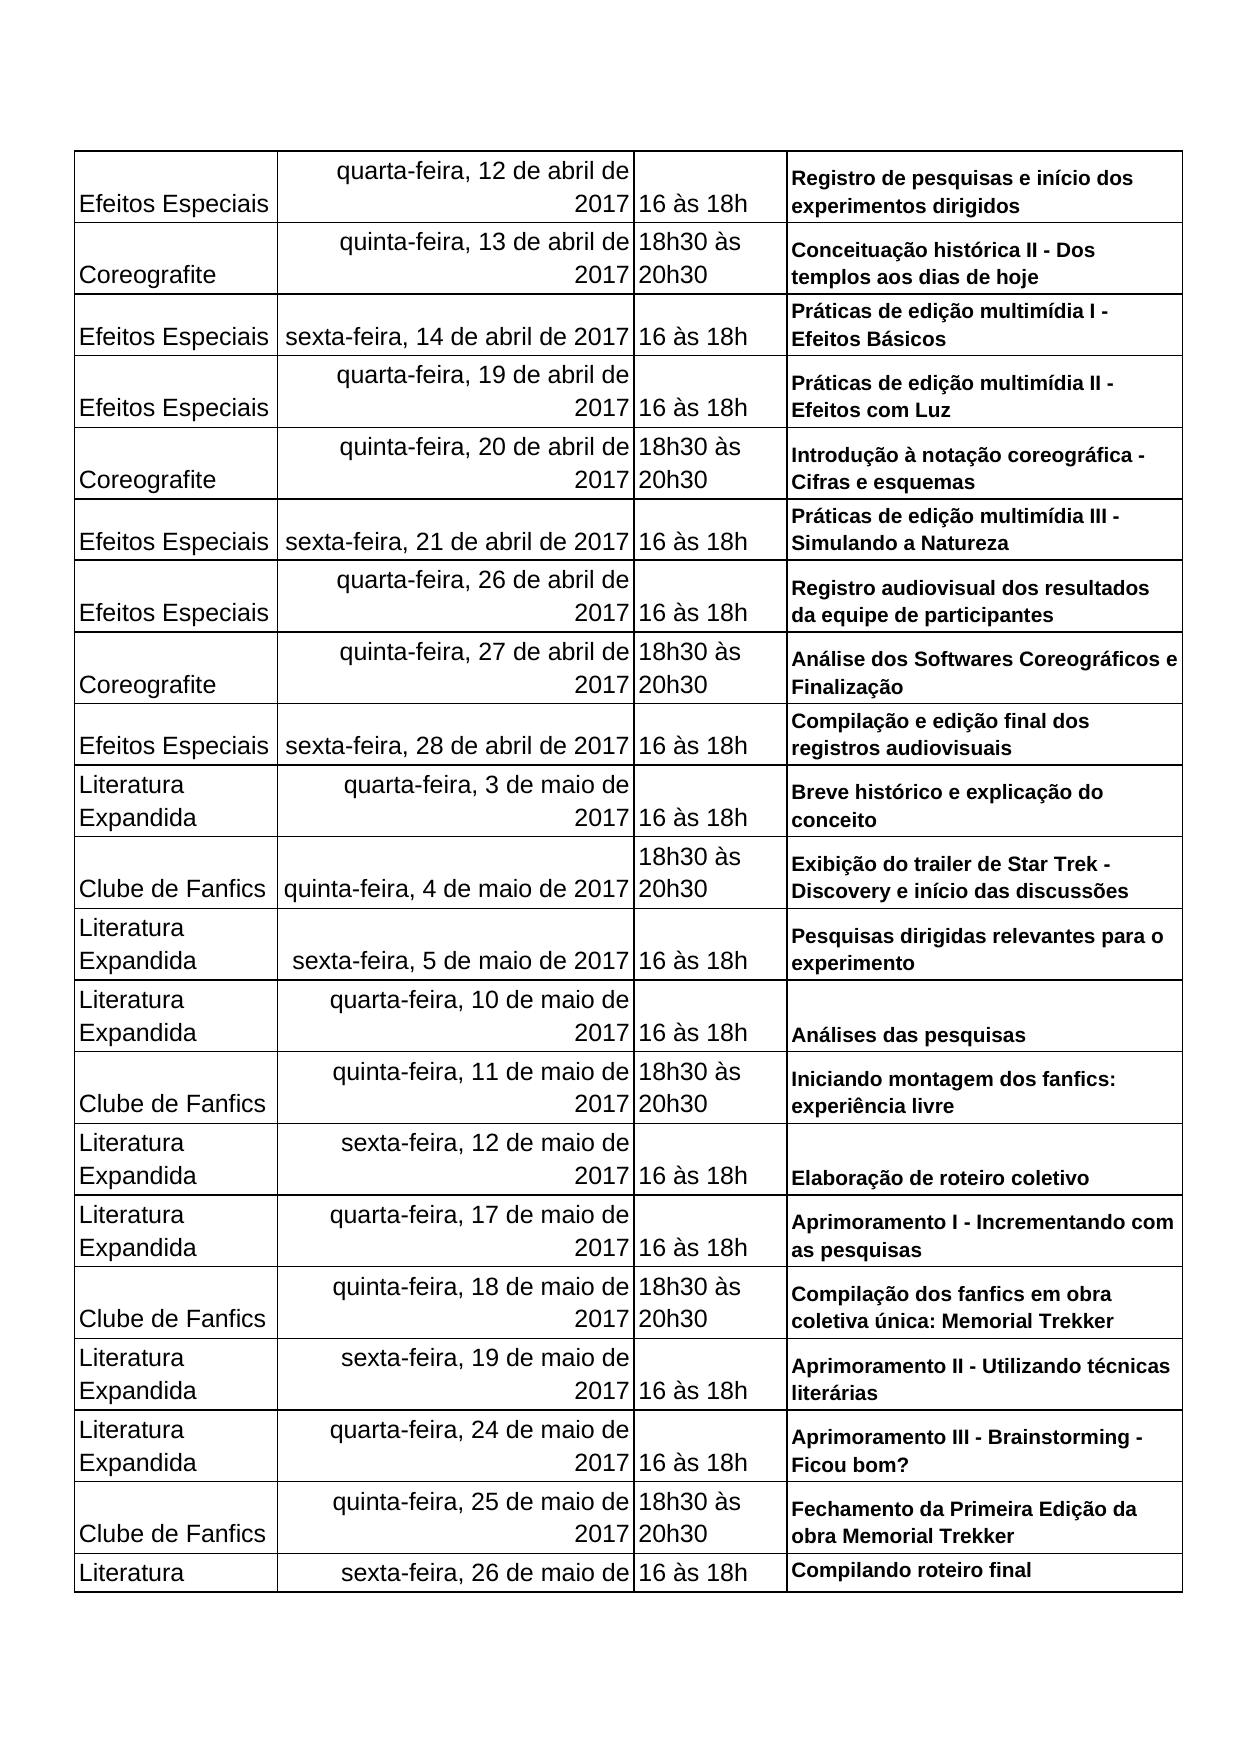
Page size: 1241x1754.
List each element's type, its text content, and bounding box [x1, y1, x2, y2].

table_cell 16 às 18h [635, 500, 786, 559]
table_cell 16 às 18h [635, 1124, 786, 1194]
table_cell sexta-feira, 26 de maio de [278, 1554, 633, 1591]
table_cell Efeitos Especiais [75, 500, 277, 559]
table_cell Literatura Expandida [75, 1124, 277, 1194]
table_cell Literatura Expandida [75, 1411, 277, 1481]
table_cell quarta-feira, 26 de abril de 2017 [278, 561, 633, 631]
table_cell quinta-feira, 13 de abril de 2017 [278, 223, 633, 293]
table_cell Clube de Fanfics [75, 1052, 277, 1122]
table_cell Efeitos Especiais [75, 356, 277, 426]
table_cell 16 às 18h [635, 704, 786, 764]
table_cell sexta-feira, 19 de maio de 2017 [278, 1339, 633, 1409]
table_cell 16 às 18h [635, 981, 786, 1051]
table_cell 18h30 às 20h30 [635, 223, 786, 293]
table_cell Análises das pesquisas [788, 981, 1182, 1051]
table_cell Práticas de edição multimídia II - Efeitos com Luz [788, 356, 1182, 426]
table_cell Efeitos Especiais [75, 152, 277, 222]
table_cell 18h30 às 20h30 [635, 837, 786, 907]
table_cell quarta-feira, 24 de maio de 2017 [278, 1411, 633, 1481]
table_cell quinta-feira, 25 de maio de 2017 [278, 1482, 633, 1552]
table_cell Clube de Fanfics [75, 1482, 277, 1552]
table_cell Clube de Fanfics [75, 1267, 277, 1337]
table_cell Aprimoramento II - Utilizando técnicas literárias [788, 1339, 1182, 1409]
table_cell 16 às 18h [635, 295, 786, 355]
table_cell Exibição do trailer de Star Trek - Discovery e início das discussões [788, 837, 1182, 907]
table_cell quarta-feira, 19 de abril de 2017 [278, 356, 633, 426]
table_cell quinta-feira, 27 de abril de 2017 [278, 633, 633, 703]
table_cell Aprimoramento I - Incrementando com as pesquisas [788, 1196, 1182, 1266]
table_cell 16 às 18h [635, 1411, 786, 1481]
table_cell 18h30 às 20h30 [635, 1267, 786, 1337]
table_cell Elaboração de roteiro coletivo [788, 1124, 1182, 1194]
table_cell 16 às 18h [635, 561, 786, 631]
table_cell Análise dos Softwares Coreográficos e Finalização [788, 633, 1182, 703]
table_cell Efeitos Especiais [75, 561, 277, 631]
table_cell quinta-feira, 20 de abril de 2017 [278, 428, 633, 498]
table_cell quinta-feira, 4 de maio de 2017 [278, 837, 633, 907]
table_cell quinta-feira, 11 de maio de 2017 [278, 1052, 633, 1122]
table_cell 16 às 18h [635, 1339, 786, 1409]
table_cell Introdução à notação coreográfica - Cifras e esquemas [788, 428, 1182, 498]
table_cell Coreografite [75, 633, 277, 703]
table_cell 18h30 às 20h30 [635, 1052, 786, 1122]
table_cell quarta-feira, 12 de abril de 2017 [278, 152, 633, 222]
table_cell Literatura [75, 1554, 277, 1591]
table_cell 16 às 18h [635, 1196, 786, 1266]
table_cell Compilando roteiro final [788, 1554, 1182, 1591]
table_cell Práticas de edição multimídia I - Efeitos Básicos [788, 295, 1182, 355]
table_cell 18h30 às 20h30 [635, 428, 786, 498]
table_cell Iniciando montagem dos fanfics: experiência livre [788, 1052, 1182, 1122]
table_cell Literatura Expandida [75, 909, 277, 979]
table_cell 18h30 às 20h30 [635, 633, 786, 703]
table_cell Aprimoramento III - Brainstorming - Ficou bom? [788, 1411, 1182, 1481]
table_cell sexta-feira, 21 de abril de 2017 [278, 500, 633, 559]
table_cell 16 às 18h [635, 766, 786, 836]
table_cell Clube de Fanfics [75, 837, 277, 907]
table_cell sexta-feira, 5 de maio de 2017 [278, 909, 633, 979]
table_cell Literatura Expandida [75, 766, 277, 836]
table_cell Literatura Expandida [75, 1196, 277, 1266]
table_cell Literatura Expandida [75, 1339, 277, 1409]
table_cell Fechamento da Primeira Edição da obra Memorial Trekker [788, 1482, 1182, 1552]
table_cell Breve histórico e explicação do conceito [788, 766, 1182, 836]
table_cell 16 às 18h [635, 356, 786, 426]
table_cell sexta-feira, 28 de abril de 2017 [278, 704, 633, 764]
table_cell Compilação e edição final dos registros audiovisuais [788, 704, 1182, 764]
table_cell Práticas de edição multimídia III - Simulando a Natureza [788, 500, 1182, 559]
table_cell Conceituação histórica II - Dos templos aos dias de hoje [788, 223, 1182, 293]
table_cell Coreografite [75, 223, 277, 293]
table_cell 18h30 às 20h30 [635, 1482, 786, 1552]
table_cell Registro audiovisual dos resultados da equipe de participantes [788, 561, 1182, 631]
table_cell quarta-feira, 10 de maio de 2017 [278, 981, 633, 1051]
table_cell Compilação dos fanfics em obra coletiva única: Memorial Trekker [788, 1267, 1182, 1337]
table_cell Literatura Expandida [75, 981, 277, 1051]
table_cell Registro de pesquisas e início dos experimentos dirigidos [788, 152, 1182, 222]
table_cell sexta-feira, 14 de abril de 2017 [278, 295, 633, 355]
table_cell quarta-feira, 3 de maio de 2017 [278, 766, 633, 836]
table_cell Coreografite [75, 428, 277, 498]
table_cell quarta-feira, 17 de maio de 2017 [278, 1196, 633, 1266]
table_cell sexta-feira, 12 de maio de 2017 [278, 1124, 633, 1194]
table_cell Efeitos Especiais [75, 295, 277, 355]
table_cell Efeitos Especiais [75, 704, 277, 764]
table_cell quinta-feira, 18 de maio de 2017 [278, 1267, 633, 1337]
table_cell 16 às 18h [635, 1554, 786, 1591]
table_cell 16 às 18h [635, 909, 786, 979]
table_cell 16 às 18h [635, 152, 786, 222]
table_cell Pesquisas dirigidas relevantes para o experimento [788, 909, 1182, 979]
